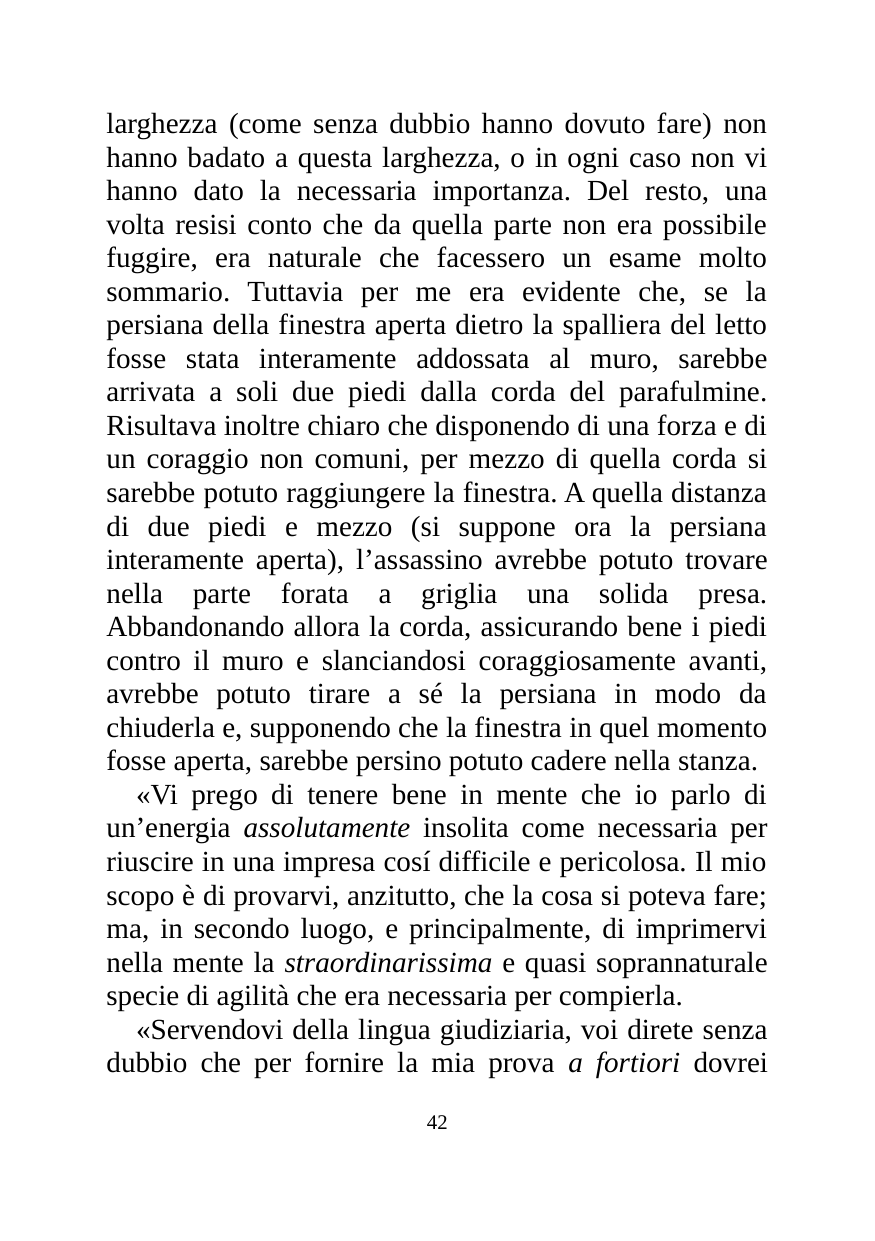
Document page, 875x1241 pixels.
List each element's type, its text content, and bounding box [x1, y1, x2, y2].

text «Vi prego di tenere bene in mente che io parlo di un’energia assolutamente insolita come necessaria per riuscire in una impresa cosí difficile e pericolosa. Il mio scopo è di provarvi, anzitutto, che la cosa si poteva fare; ma, in secondo luogo, e principalmente, di imprimervi nella mente la straordinarissima e quasi soprannaturale specie di agilità che era necessaria per compierla. [106, 777, 768, 1012]
text larghezza (come senza dubbio hanno dovuto fare) non hanno badato a questa larghezza, o in ogni caso non vi hanno dato la necessaria importanza. Del resto, una volta resisi conto che da quella parte non era possibile fuggire, era naturale che facessero un esame molto sommario. Tuttavia per me era evidente che, se la persiana della finestra aperta dietro la spalliera del letto fosse stata interamente addossata al muro, sarebbe arrivata a soli due piedi dalla corda del parafulmine. Risultava inoltre chiaro che disponendo di una forza e di un coraggio non comuni, per mezzo di quella corda si sarebbe potuto raggiungere la finestra. A quella distanza di due piedi e mezzo (si suppone ora la persiana interamente aperta), l’assassino avrebbe potuto trovare nella parte forata a griglia una solida presa. Abbandonando allora la corda, assicurando bene i piedi contro il muro e slanciandosi coraggiosamente avanti, avrebbe potuto tirare a sé la persiana in modo da chiuderla e, supponendo che la finestra in quel momento fosse aperta, sarebbe persino potuto cadere nella stanza. [106, 106, 768, 777]
text «Servendovi della lingua giudiziaria, voi direte senza dubbio che per fornire la mia prova a fortiori dovrei [106, 1012, 768, 1079]
